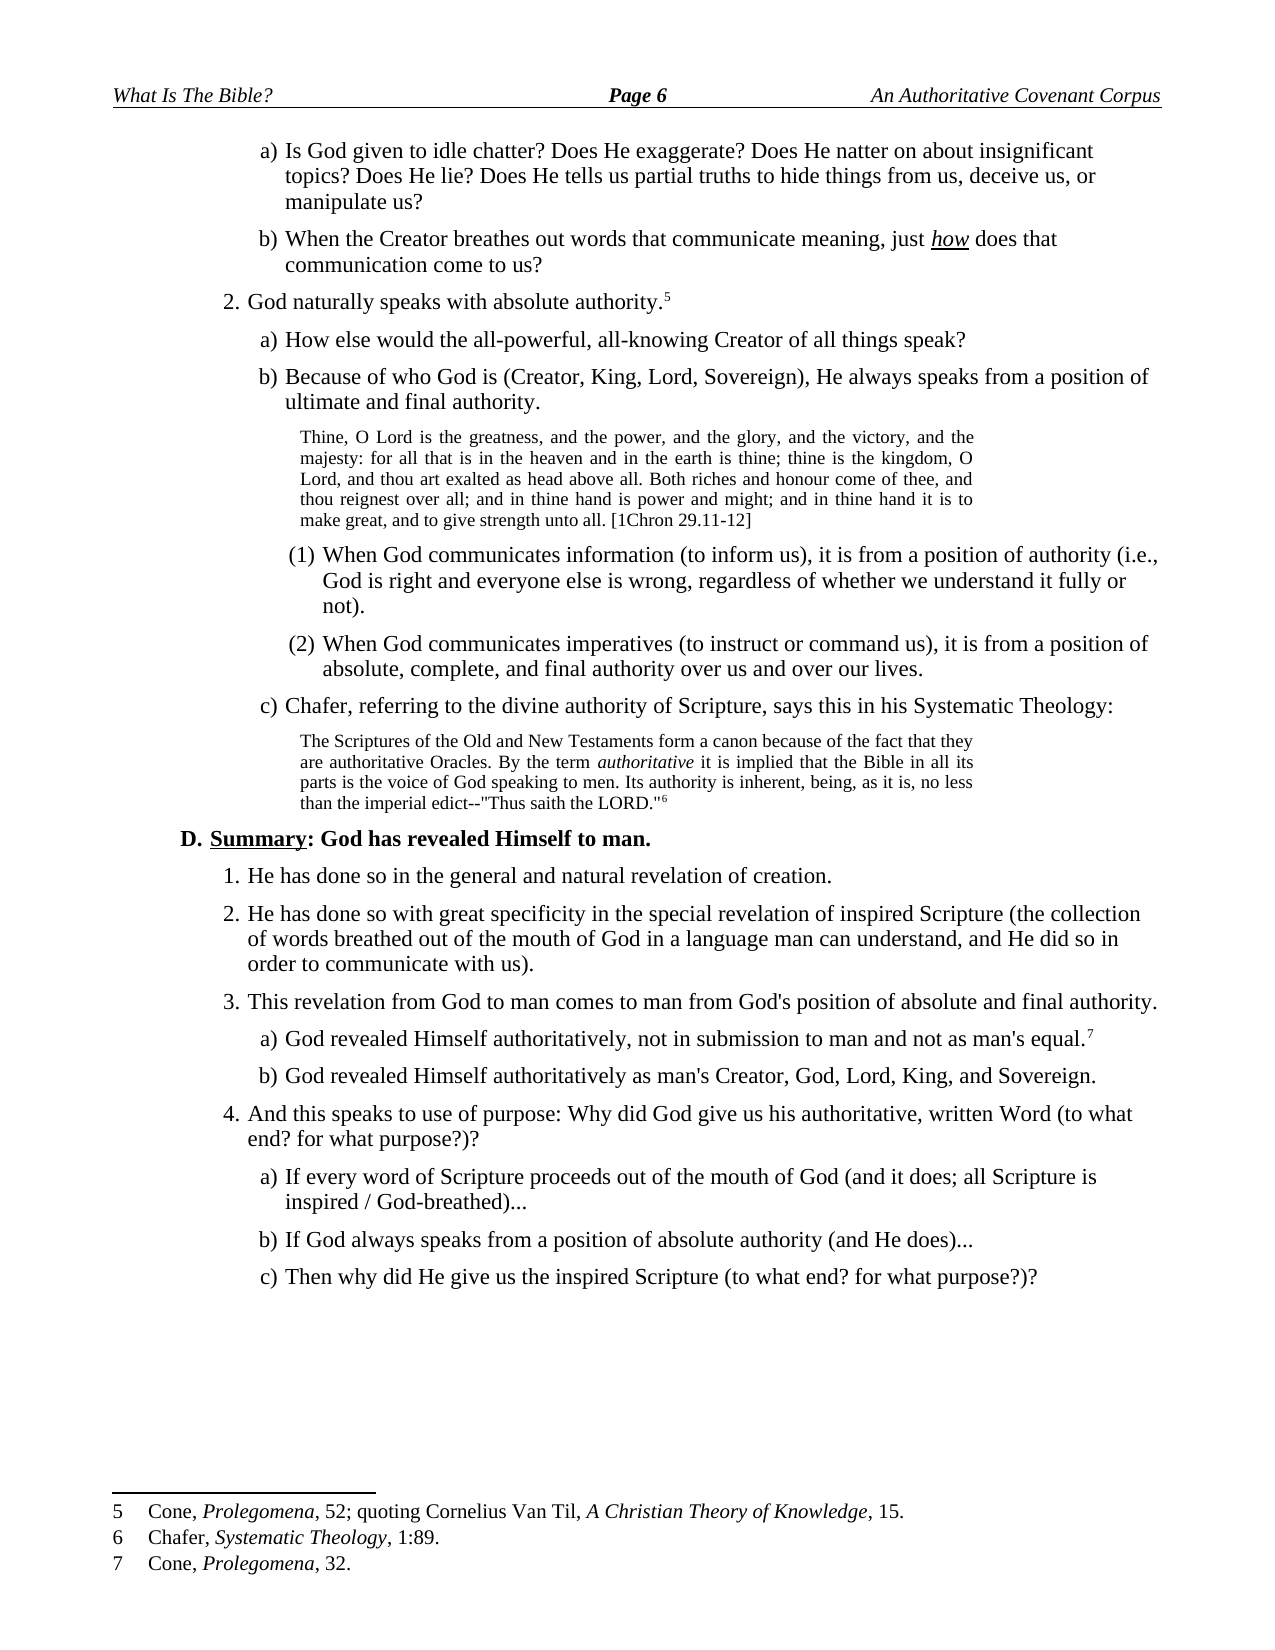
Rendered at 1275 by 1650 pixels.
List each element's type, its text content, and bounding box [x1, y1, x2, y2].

list Cone, Prolegomena, 52; quoting Cornelius Van Til, A Christian Theory of Knowledge, 15. [112, 1499, 1162, 1523]
list Cone, Prolegomena, 32. [112, 1552, 1162, 1575]
list When God communicates information (to inform us), it is from a position of authority (i.e., God is right and everyone else is wrong, regardless of whether we understand it fully or not). [262, 542, 1162, 619]
list If every word of Scripture proceeds out of the mouth of God (and it does; all Scripture is inspired / God-breathed)... [225, 1164, 1162, 1214]
list Is God given to idle chatter? Does He exaggerate? Does He natter on about insignificant topics? Does He lie? Does He tells us partial truths to hide things from us, deceive us, or manipulate us? [225, 138, 1162, 214]
list Summary: God has revealed Himself to man. [150, 826, 1162, 851]
list Because of who God is (Creator, King, Lord, Sovereign), He always speaks from a position of ultimate and final authority. [225, 364, 1162, 415]
text The Scriptures of the Old and New Testaments form a canon because of the fact that they are authoritative Oracles. By the term authoritative it is implied that the Bible in all its parts is the voice of God speaking to men. Its authority is inherent, being, as it is, no less than the imperial edict--"Thus saith the LORD." [300, 731, 975, 814]
list And this speaks to use of purpose: Why did God give us his authoritative, written Word (to what end? for what purpose?)? [187, 1101, 1162, 1152]
list This revelation from God to man comes to man from God's position of absolute and final authority. [187, 989, 1162, 1014]
list He has done so with great specificity in the special revelation of inspired Scripture (the collection of words breathed out of the mouth of God in a language man can understand, and He did so in order to communicate with us). [187, 901, 1162, 977]
list When God communicates imperatives (to instruct or command us), it is from a position of absolute, complete, and final authority over us and over our lives. [262, 631, 1162, 681]
list When the Creator breathes out words that communicate meaning, just how does that communication come to us? [225, 226, 1162, 277]
text Thine, O Lord is the greatness, and the power, and the glory, and the victory, and the majesty: for all that is in the heaven and in the earth is thine; thine is the kingdom, O Lord, and thou art exalted as head above all. Both riches and honour come of thee, and thou reignest over all; and in thine hand is power and might; and in thine hand it is to make great, and to give strength unto all. [1Chron 29.11-12] [300, 427, 975, 530]
list God revealed Himself authoritatively, not in submission to man and not as man's equal. [225, 1026, 1162, 1052]
list Chafer, referring to the divine authority of Scripture, says this in his Systematic Theology: [225, 693, 1162, 719]
list He has done so in the general and natural revelation of creation. [187, 863, 1162, 888]
list God revealed Himself authoritatively as man's Creator, God, Lord, King, and Sovereign. [225, 1063, 1162, 1089]
text Chafer, Systematic Theology, 1:89. [112, 1526, 1162, 1549]
list How else would the all-powerful, all-knowing Creator of all things speak? [225, 327, 1162, 352]
list If God always speaks from a position of absolute authority (and He does)... [225, 1227, 1162, 1252]
list Then why did He give us the inspired Scripture (to what end? for what purpose?)? [225, 1264, 1162, 1289]
list God naturally speaks with absolute authority. [187, 289, 1162, 314]
